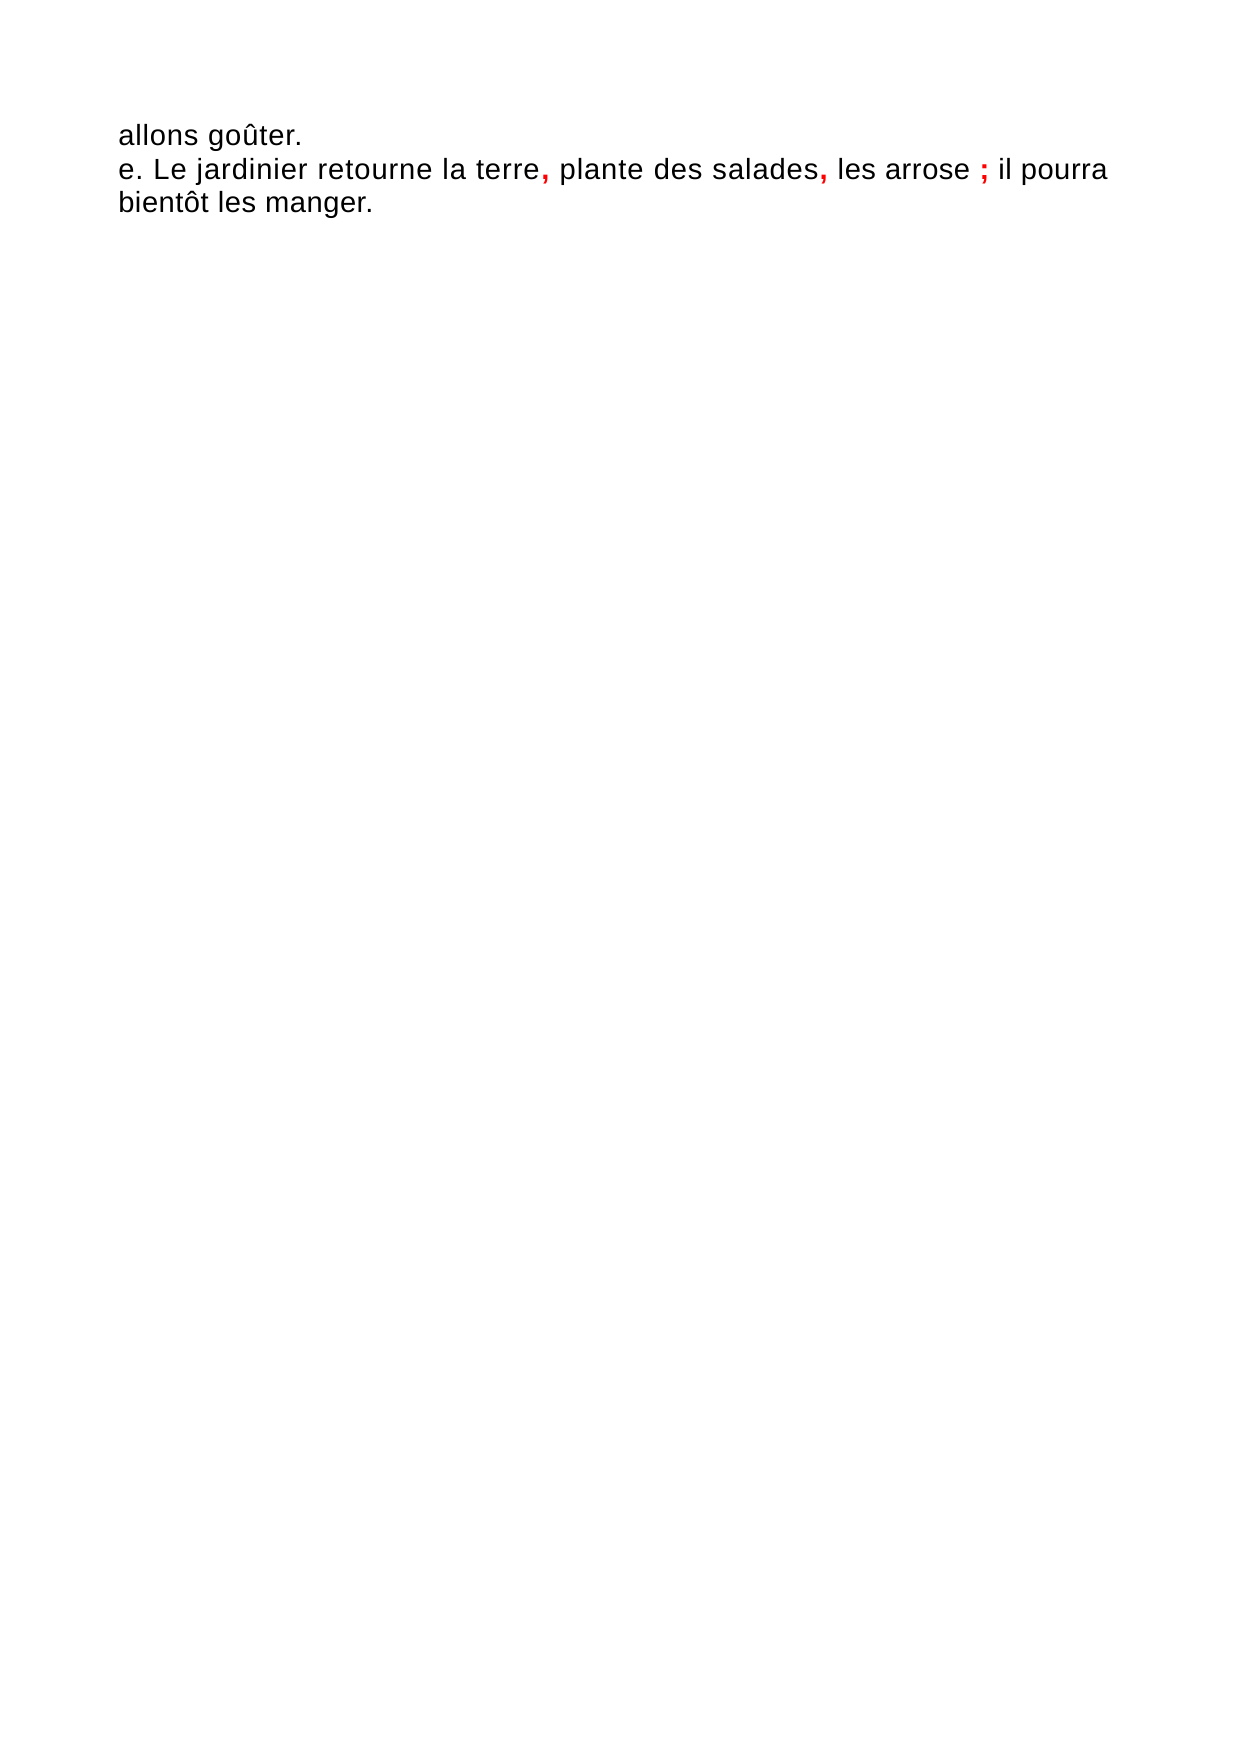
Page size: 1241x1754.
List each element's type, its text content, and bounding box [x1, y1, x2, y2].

text allons goûter. [118, 118, 1122, 152]
text e. Le jardinier retourne la terre, plante des salades, les arrose ; il pourra bientôt les manger. [118, 152, 1122, 219]
